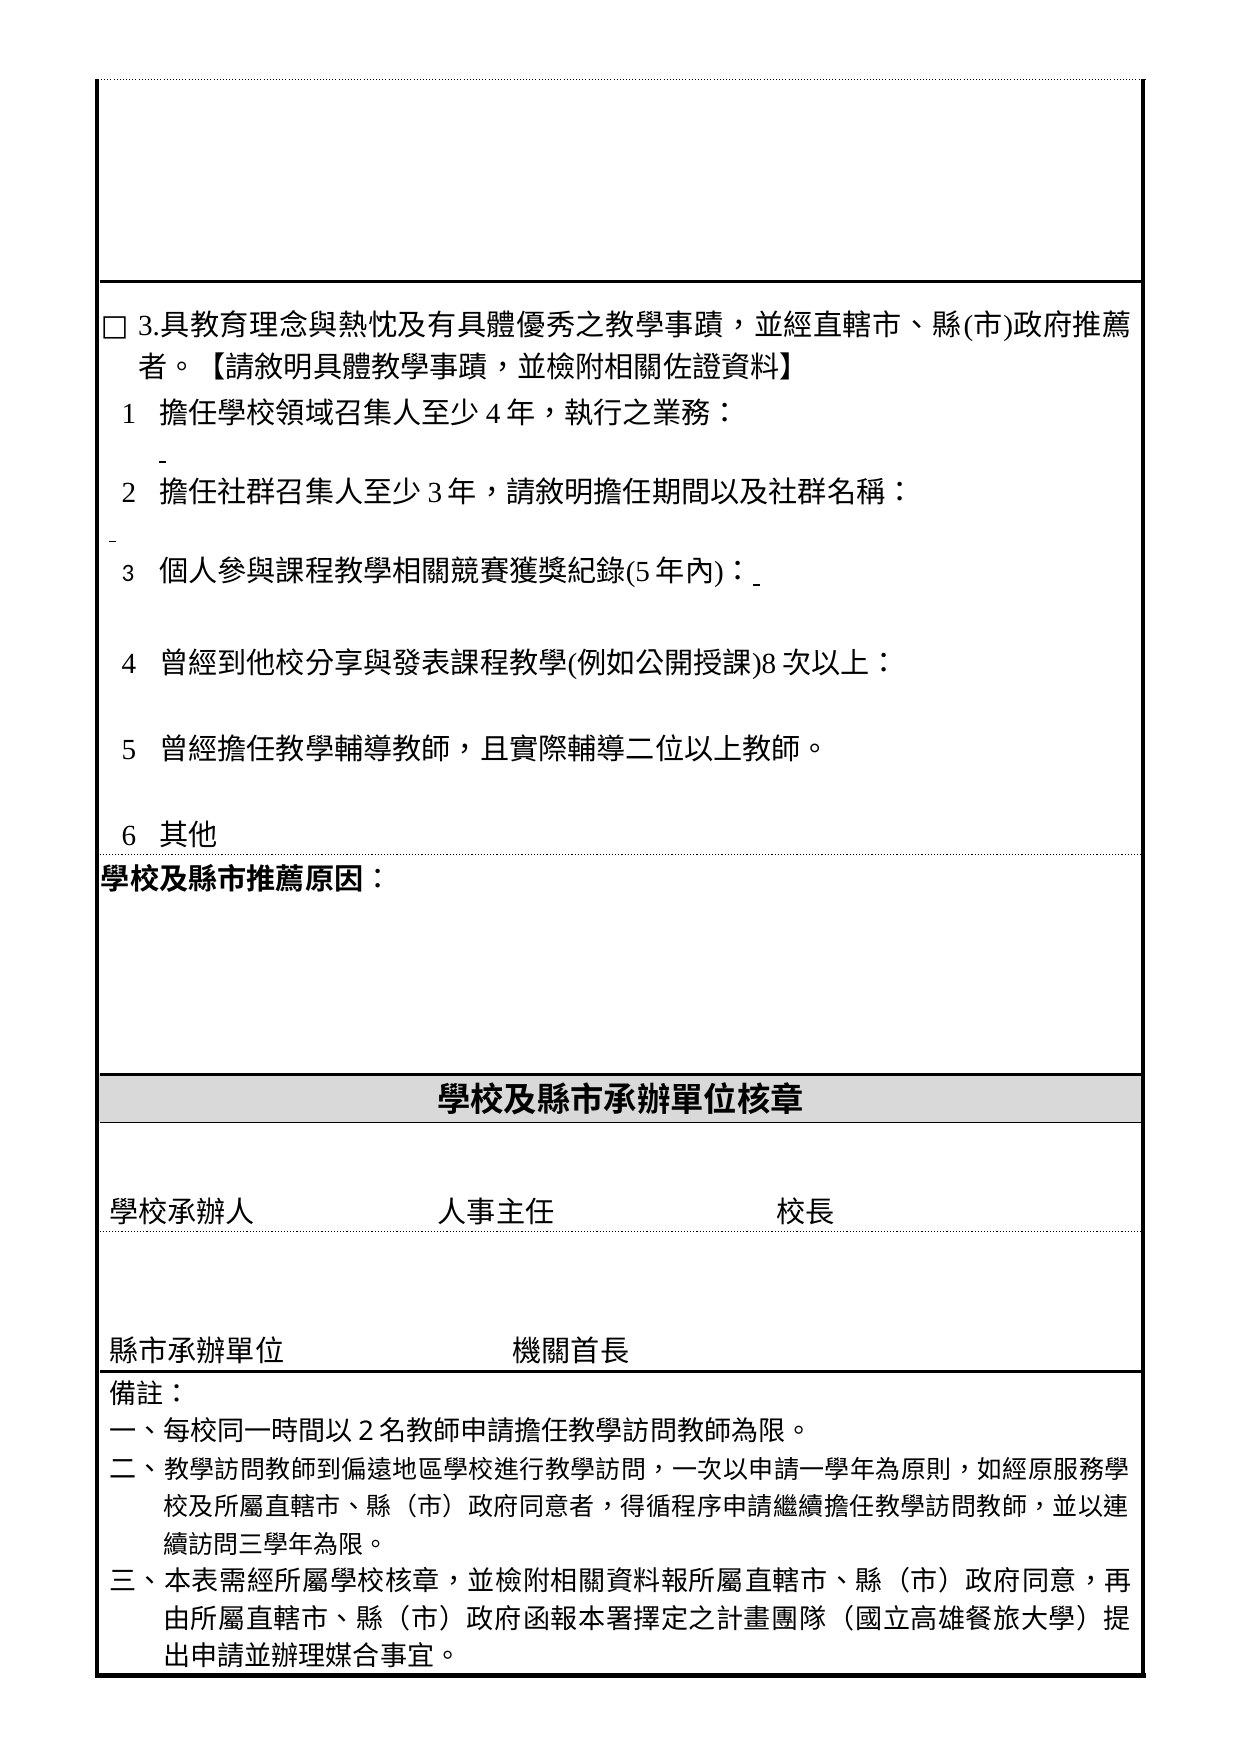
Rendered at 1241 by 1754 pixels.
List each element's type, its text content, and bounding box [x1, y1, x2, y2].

table_cell 縣市承辦單位 機關首長 [99, 1231, 1141, 1370]
table_cell 學校及縣市承辦單位核章 [99, 1074, 1141, 1122]
table_cell 備註： 一、每校同一時間以2名教師申請擔任教學訪問教師為限。 二、教學訪問教師到偏遠地區學校進行教學訪問，一次以申請一學年為原則，如經原服務學校及所屬直轄市、縣（市）政府同意者，得循程序申請繼續擔任教學訪問教師，並以連續訪問三學年為限。 三、本表需經所屬學校核章，並檢附相關資料報所屬直轄市、縣（市）政府同意，再由所屬直轄市、縣（市）政府函報本署擇定之計畫團隊（國立高雄餐旅大學）提出申請並辦理媒合事宜。 [99, 1371, 1141, 1673]
table_cell 3.具教育理念與熱忱及有具體優秀之教學事蹟，並經直轄市、縣(市)政府推薦者。【請敘明具體教學事蹟，並檢附相關佐證資料】 擔任學校領域召集人至少4年，執行之業務： 擔任社群召集人至少3年，請敘明擔任期間以及社群名稱： 個人參與課程教學相關競賽獲獎紀錄(5年內)： 曾經到他校分享與發表課程教學(例如公開授課)8次以上： 曾經擔任教學輔導教師，且實際輔導二位以上教師。 其他 [99, 281, 1141, 854]
table_cell 學校承辦人 人事主任 校長 [99, 1123, 1141, 1231]
table_cell [99, 79, 1141, 280]
table_cell 學校及縣市推薦原因： [99, 854, 1141, 1073]
